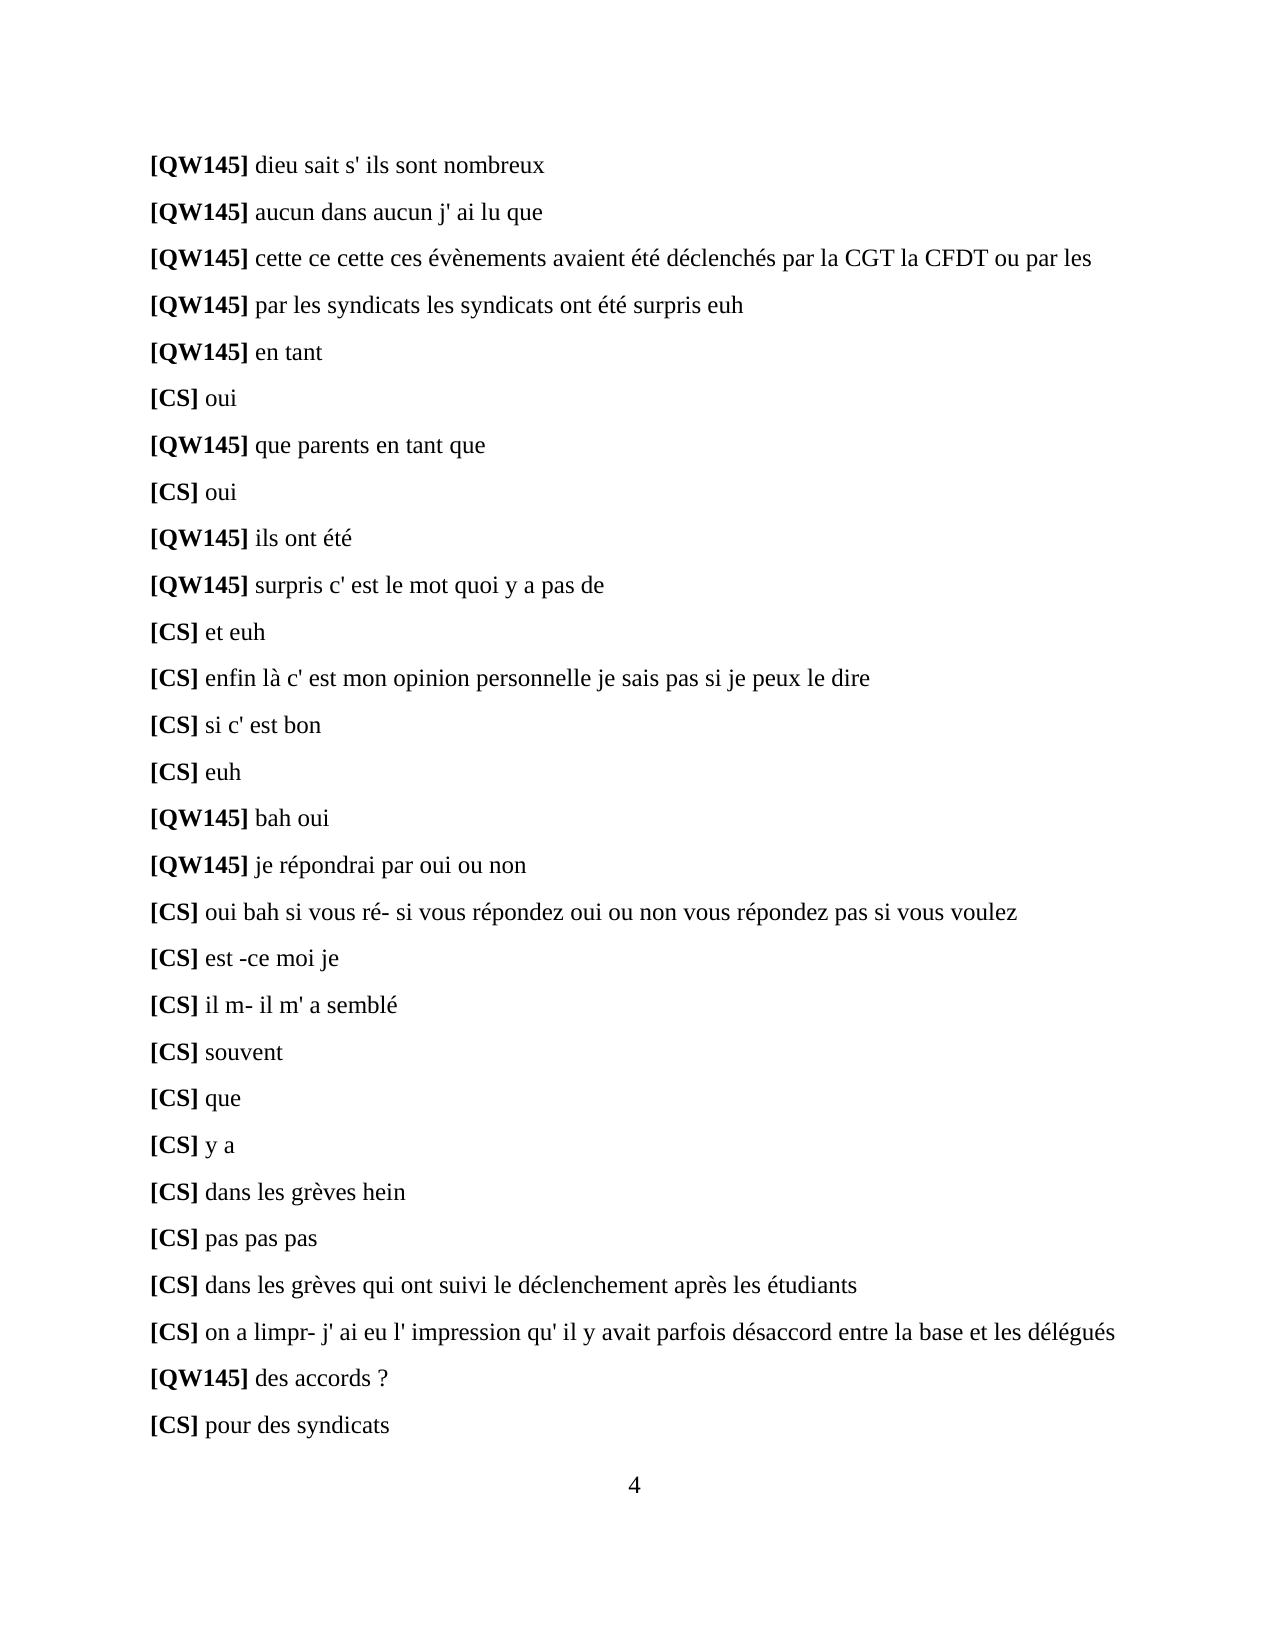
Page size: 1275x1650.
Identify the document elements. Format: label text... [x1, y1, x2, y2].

text [CS] dans les grèves hein [150, 1177, 1125, 1205]
text [CS] enfin là c' est mon opinion personnelle je sais pas si je peux le dire [150, 663, 1125, 692]
text [CS] oui [150, 477, 1125, 505]
text [QW145] en tant [150, 337, 1125, 365]
text [QW145] aucun dans aucun j' ai lu que [150, 197, 1125, 225]
text [QW145] par les syndicats les syndicats ont été surpris euh [150, 290, 1125, 319]
text [CS] pas pas pas [150, 1223, 1125, 1252]
text [CS] pour des syndicats [150, 1410, 1125, 1439]
text [QW145] bah oui [150, 803, 1125, 832]
text [QW145] ils ont été [150, 523, 1125, 552]
text [CS] on a limpr- j' ai eu l' impression qu' il y avait parfois désaccord entre la base et les délégués [150, 1317, 1125, 1345]
text [QW145] que parents en tant que [150, 430, 1125, 459]
text [CS] euh [150, 757, 1125, 785]
text [QW145] dieu sait s' ils sont nombreux [150, 150, 1125, 179]
text [CS] souvent [150, 1037, 1125, 1065]
text [CS] est -ce moi je [150, 943, 1125, 972]
text [CS] oui [150, 383, 1125, 412]
text [QW145] des accords ? [150, 1363, 1125, 1392]
text [QW145] surpris c' est le mot quoi y a pas de [150, 570, 1125, 599]
text [CS] il m- il m' a semblé [150, 990, 1125, 1019]
text [CS] si c' est bon [150, 710, 1125, 739]
text [CS] dans les grèves qui ont suivi le déclenchement après les étudiants [150, 1270, 1125, 1299]
text [CS] que [150, 1083, 1125, 1112]
text [QW145] je répondrai par oui ou non [150, 850, 1125, 879]
text [CS] y a [150, 1130, 1125, 1159]
text [CS] et euh [150, 617, 1125, 645]
text [CS] oui bah si vous ré- si vous répondez oui ou non vous répondez pas si vous voulez [150, 897, 1125, 925]
text [QW145] cette ce cette ces évènements avaient été déclenchés par la CGT la CFDT ou par les [150, 243, 1125, 272]
